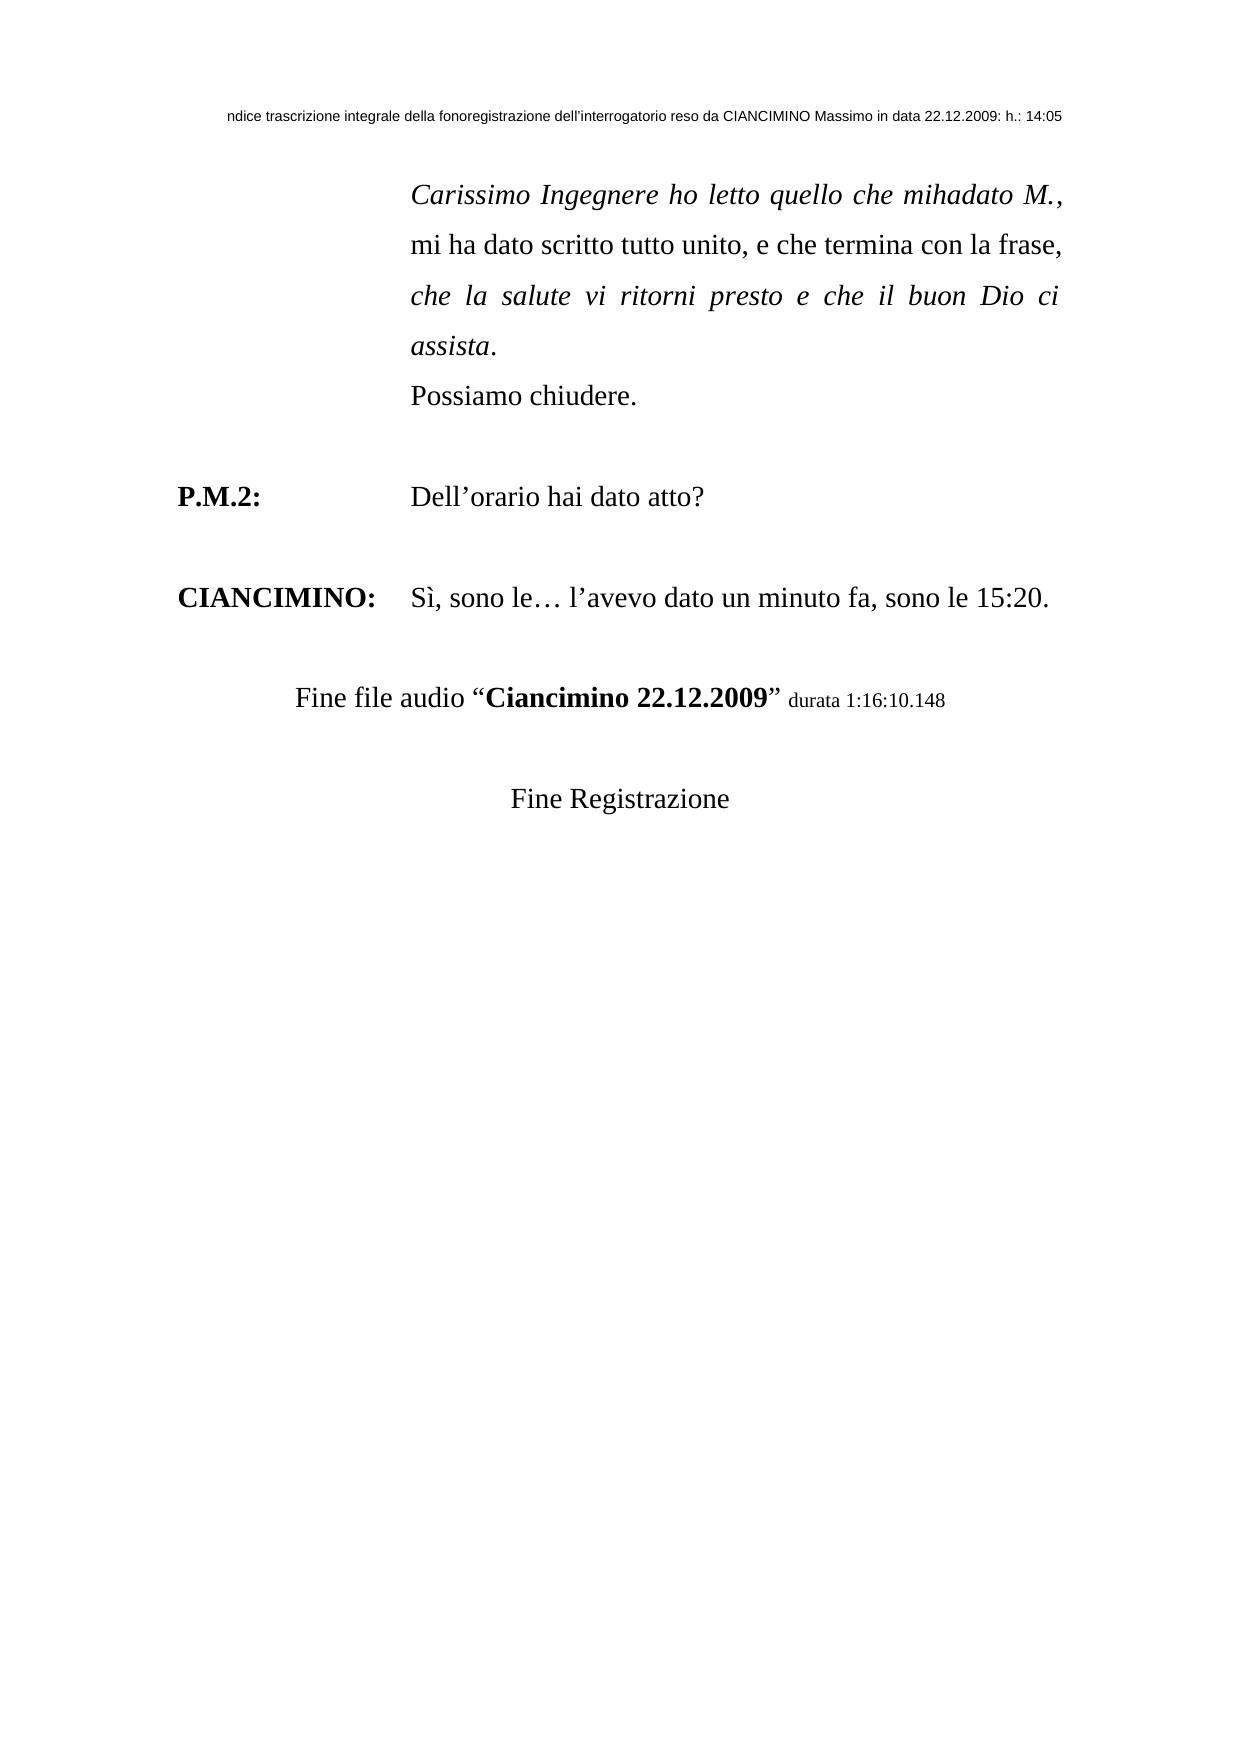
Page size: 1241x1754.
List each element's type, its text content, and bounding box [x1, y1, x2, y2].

text CIANCIMINO: Sì, sono le… l’avevo dato un minuto fa, sono le 15:20. [177, 580, 1063, 613]
text Fine Registrazione [177, 781, 1063, 814]
text Fine file audio “Ciancimino 22.12.2009” durata 1:16:10.148 [177, 680, 1063, 714]
text P.M.2: Dell’orario hai dato atto? [177, 479, 1063, 513]
text Carissimo Ingegnere ho letto quello che mihadato M., mi ha dato scritto tutto unito, e che termina con la frase, che la salute vi ritorni presto e che il buon Dio ci assista. [177, 177, 1063, 362]
text Possiamo chiudere. [177, 378, 1063, 412]
